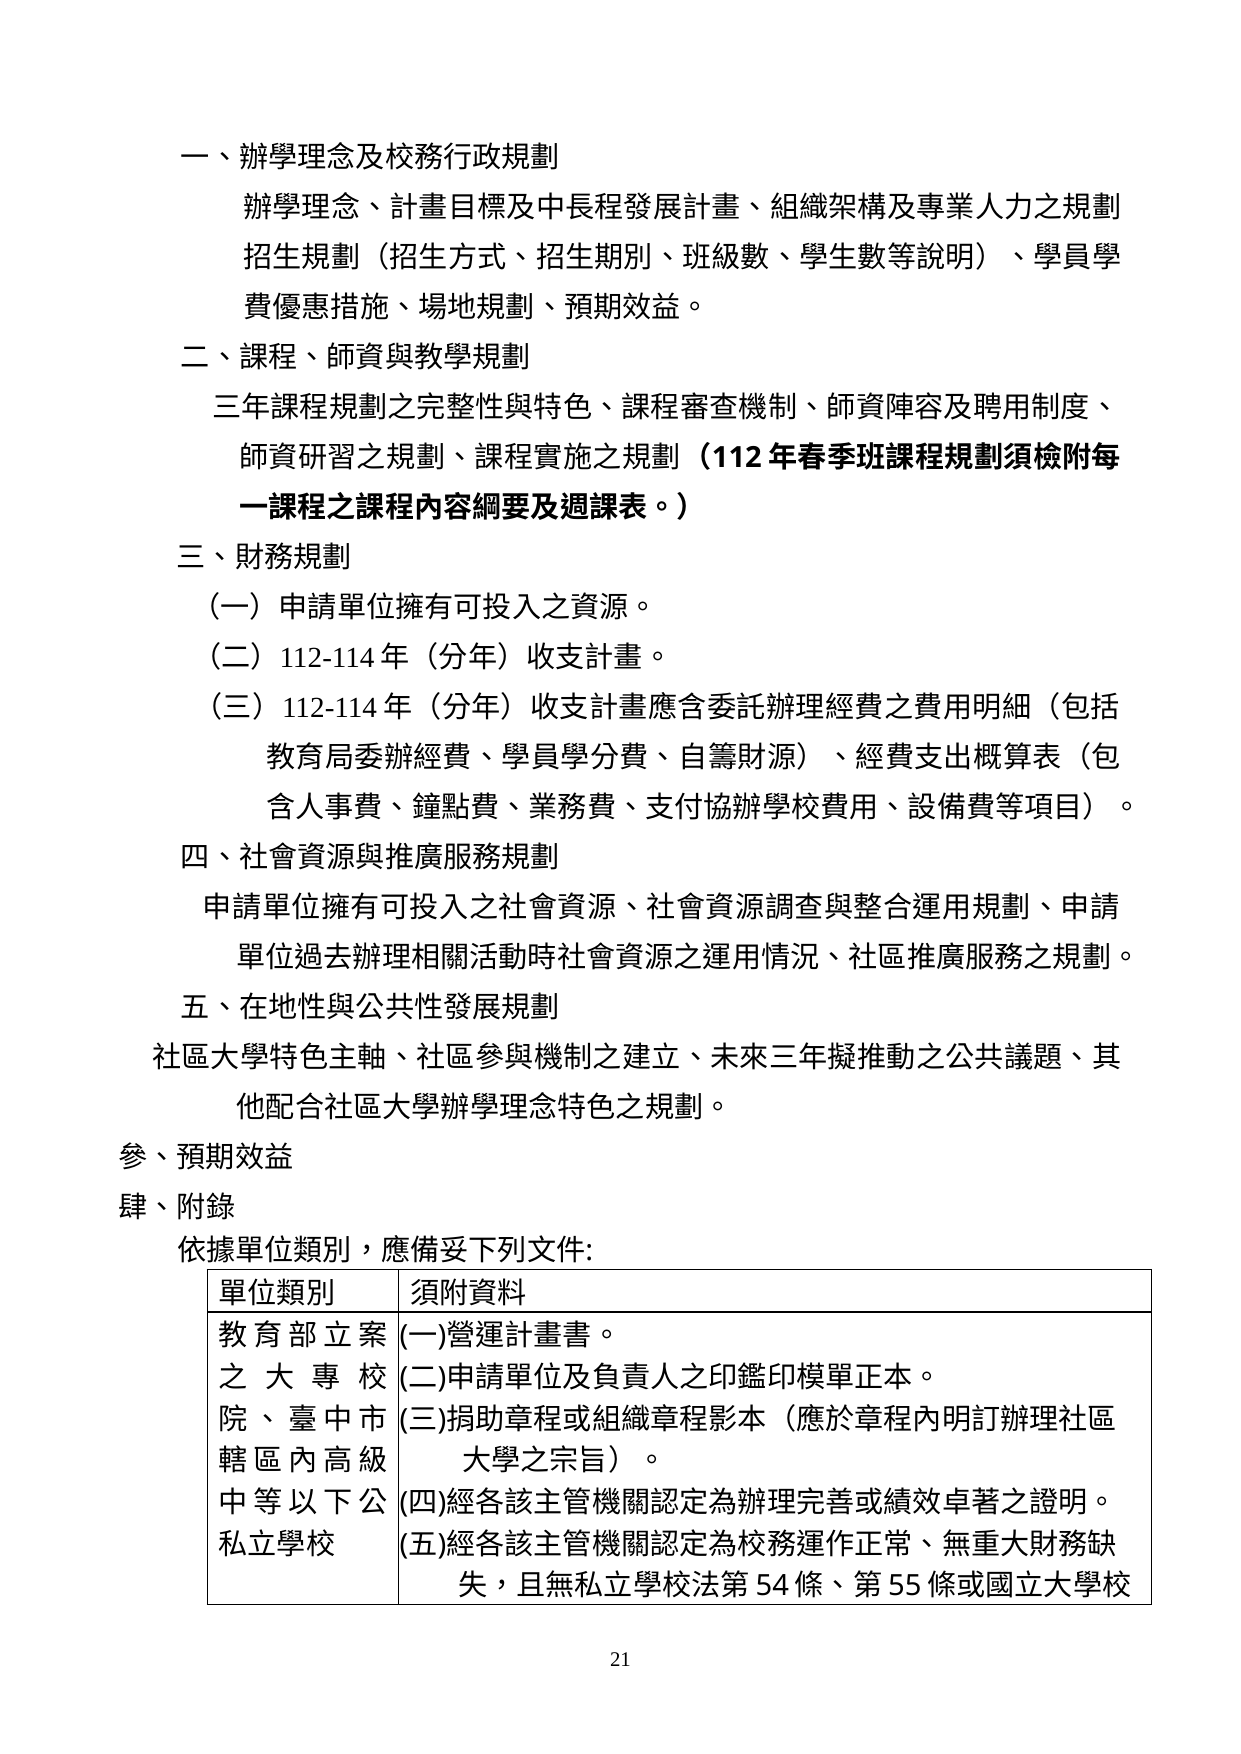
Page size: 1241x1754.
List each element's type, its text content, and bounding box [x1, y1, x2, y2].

text 依據單位類別，應備妥下列文件: [177, 1227, 1122, 1269]
table_cell 教育部立案之大專校院、臺中市轄區內高級中等以下公私立學校 [208, 1313, 398, 1604]
text （三）112-114年（分年）收支計畫應含委託辦理經費之費用明細（包括教育局委辦經費、學員學分費、自籌財源）、經費支出概算表（包含人事費、鐘點費、業務費、支付協辦學校費用、設備費等項目）。 [193, 677, 1122, 827]
text 三年課程規劃之完整性與特色、課程審查機制、師資陣容及聘用制度、師資研習之規劃、課程實施之規劃（112年春季班課程規劃須檢附每一課程之課程內容綱要及週課表。） [181, 377, 1122, 527]
text 社區大學特色主軸、社區參與機制之建立、未來三年擬推動之公共議題、其他配合社區大學辦學理念特色之規劃。 [61, 1027, 1122, 1127]
table_header 須附資料 [399, 1270, 1151, 1311]
text 五、在地性與公共性發展規劃 [181, 977, 1122, 1027]
text 二、課程、師資與教學規劃 [181, 327, 1122, 377]
text 三、財務規劃 [118, 527, 1122, 577]
text 辦學理念、計畫目標及中長程發展計畫、組織架構及專業人力之規劃、招生規劃（招生方式、招生期別、班級數、學生數等說明）、學員學費優惠措施、場地規劃、預期效益。 [243, 177, 1122, 327]
table_header 單位類別 [208, 1270, 398, 1311]
text 四、社會資源與推廣服務規劃 [181, 827, 1122, 877]
text 肆、附錄 [118, 1177, 1122, 1227]
text 一、辦學理念及校務行政規劃 [181, 127, 1122, 177]
text （一）申請單位擁有可投入之資源。 [118, 577, 1122, 627]
text （二）112-114年（分年）收支計畫。 [118, 627, 1122, 677]
text 參、預期效益 [118, 1127, 1122, 1177]
table_cell (一)營運計畫書。 (二)申請單位及負責人之印鑑印模單正本。 (三)捐助章程或組織章程影本（應於章程內明訂辦理社區大學之宗旨）。 (四)經各該主管機關認定為辦理完善或績效卓著之證明。 (五)經各該主管機關認定為校務運作正常、無重大財務缺失，且無私立學校法第54條、第55條或國立大學校 [399, 1313, 1151, 1604]
text 申請單位擁有可投入之社會資源、社會資源調查與整合運用規劃、申請單位過去辦理相關活動時社會資源之運用情況、社區推廣服務之規劃。 [163, 877, 1122, 977]
